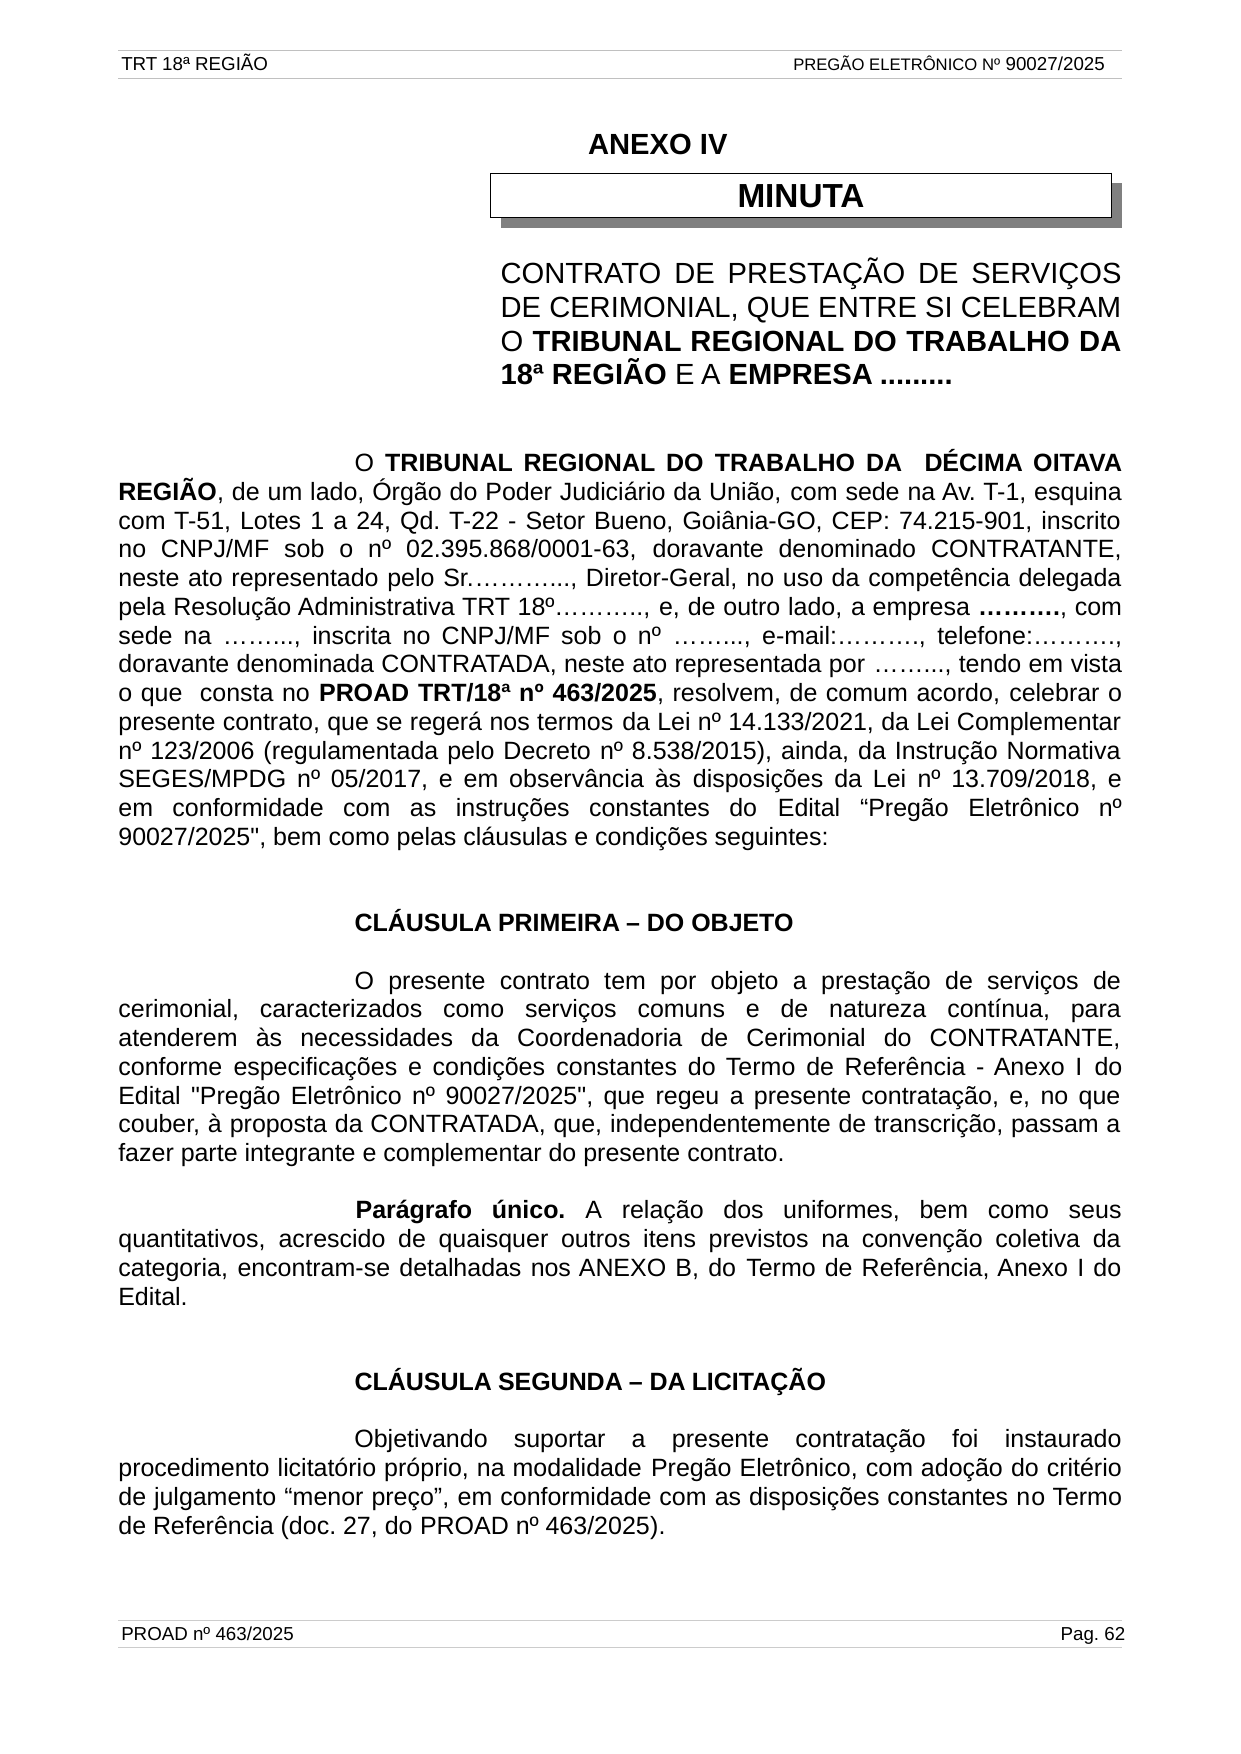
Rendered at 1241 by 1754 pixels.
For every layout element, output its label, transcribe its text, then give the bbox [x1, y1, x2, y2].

text Parágrafo único. A relação dos uniformes, bem como seus quantitativos, acrescido de quaisquer outros itens previstos na convenção coletiva da categoria, encontram-se detalhadas nos ANEXO B, do Termo de Referência, Anexo I do Edital. [118, 1195, 1122, 1310]
text CLÁUSULA SEGUNDA – DA LICITAÇÃO [118, 1367, 1122, 1396]
text CONTRATO DE PRESTAÇÃO DE SERVIÇOS DE CERIMONIAL, QUE ENTRE SI CELEBRAM O TRIBUNAL REGIONAL DO TRABALHO DA 18ª REGIÃO E A EMPRESA ......... [500, 257, 1122, 391]
text O presente contrato tem por objeto a prestação de serviços de cerimonial, caracterizados como serviços comuns e de natureza contínua, para atenderem às necessidades da Coordenadoria de Cerimonial do CONTRATANTE, conforme especificações e condições constantes do Termo de Referência - Anexo I do Edital "Pregão Eletrônico nº 90027/2025", que regeu a presente contratação, e, no que couber, à proposta da CONTRATADA, que, independentemente de transcrição, passam a fazer parte integrante e complementar do presente contrato. [118, 966, 1122, 1167]
text O TRIBUNAL REGIONAL DO TRABALHO DA DÉCIMA OITAVA REGIÃO, de um lado, Órgão do Poder Judiciário da União, com sede na Av. T-1, esquina com T-51, Lotes 1 a 24, Qd. T-22 - Setor Bueno, Goiânia-GO, CEP: 74.215-901, inscrito no CNPJ/MF sob o nº 02.395.868/0001-63, doravante denominado CONTRATANTE, neste ato representado pelo Sr.………..., Diretor-Geral, no uso da competência delegada pela Resolução Administrativa TRT 18º……….., e, de outro lado, a empresa ………., com sede na ……..., inscrita no CNPJ/MF sob o nº ……..., e-mail:………., telefone:………., doravante denominada CONTRATADA, neste ato representada por ……..., tendo em vista o que consta no PROAD TRT/18ª nº 463/2025, resolvem, de comum acordo, celebrar o presente contrato, que se regerá nos termos da Lei nº 14.133/2021, da Lei Complementar nº 123/2006 (regulamentada pelo Decreto nº 8.538/2015), ainda, da Instrução Normativa SEGES/MPDG nº 05/2017, e em observância às disposições da Lei nº 13.709/2018, e em conformidade com as instruções constantes do Edital “Pregão Eletrônico nº 90027/2025", bem como pelas cláusulas e condições seguintes: [118, 448, 1122, 851]
text Objetivando suportar a presente contratação foi instaurado procedimento licitatório próprio, na modalidade Pregão Eletrônico, com adoção do critério de julgamento “menor preço”, em conformidade com as disposições constantes no Termo de Referência (doc. 27, do PROAD nº 463/2025). [118, 1424, 1122, 1539]
text MINUTA [491, 174, 1111, 217]
text ANEXO IV [193, 127, 1122, 161]
text CLÁUSULA PRIMEIRA – DO OBJETO [118, 908, 1122, 937]
